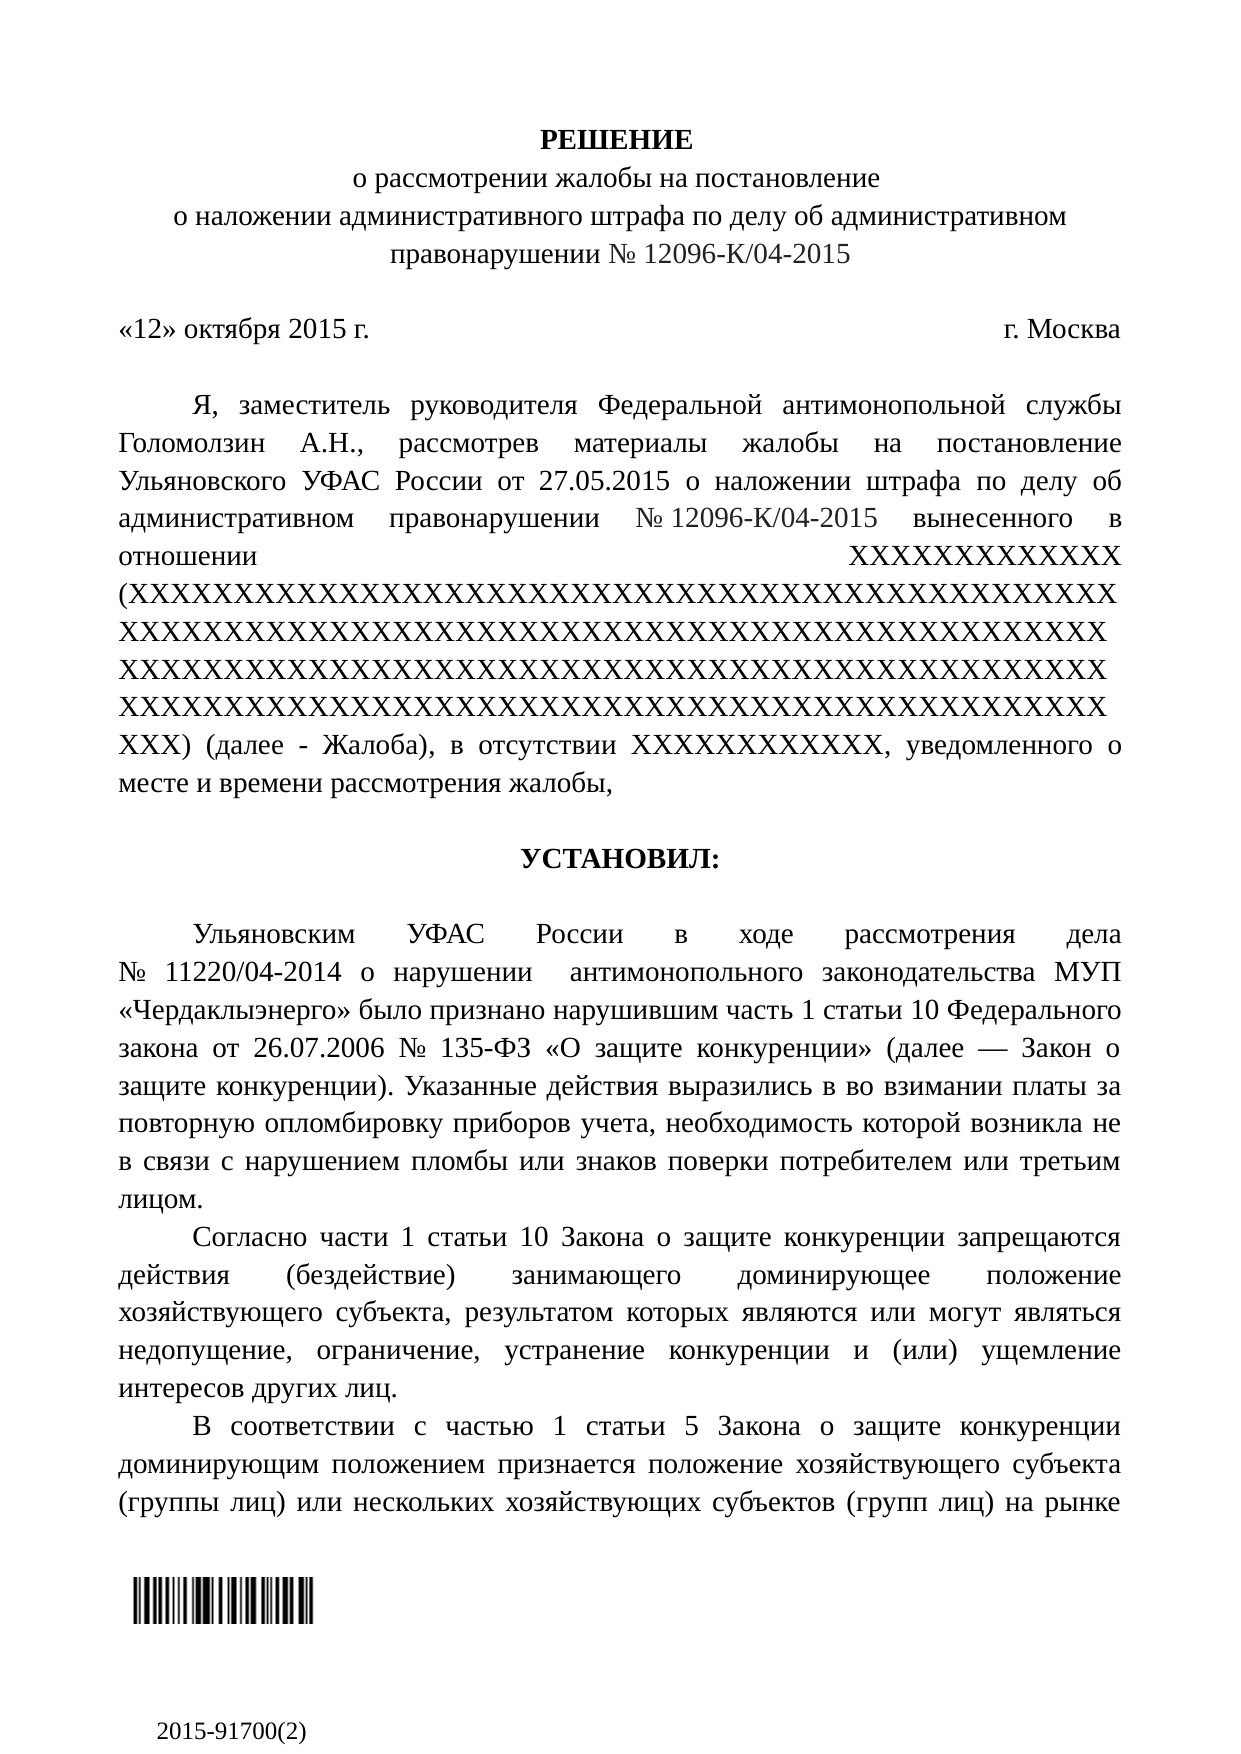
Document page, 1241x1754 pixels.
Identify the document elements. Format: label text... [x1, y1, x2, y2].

text В соответствии с частью 1 статьи 5 Закона о защите конкуренции доминирующим положением признается положение хозяйствующего субъекта (группы лиц) или нескольких хозяйствующих субъектов (групп лиц) на рынке [118, 1404, 1122, 1517]
text о рассмотрении жалобы на постановление [118, 156, 1122, 194]
text РЕШЕНИЕ [118, 118, 1122, 156]
text Ульяновским УФАС России в ходе рассмотрения дела № 11220/04-2014 о нарушении антимонопольного законодательства МУП «Чердаклыэнерго» было признано нарушившим часть 1 статьи 10 Федерального закона от 26.07.2006 № 135-ФЗ «О защите конкуренции» (далее — Закон о защите конкуренции). Указанные действия выразились в во взимании платы за повторную опломбировку приборов учета, необходимость которой возникла не в связи с нарушением пломбы или знаков поверки потребителем или третьим лицом. [118, 912, 1122, 1215]
text УСТАНОВИЛ: [118, 837, 1122, 874]
text «12» октября 2015 г. г. Москва [118, 307, 1122, 345]
text Согласно части 1 статьи 10 Закона о защите конкуренции запрещаются действия (бездействие) занимающего доминирующее положение хозяйствующего субъекта, результатом которых являются или могут являться недопущение, ограничение, устранение конкуренции и (или) ущемление интересов других лиц. [118, 1215, 1122, 1404]
text о наложении административного штрафа по делу об административном правонарушении № 12096-К/04-2015 [118, 194, 1122, 269]
text Я, заместитель руководителя Федеральной антимонопольной службы Голомолзин А.Н., рассмотрев материалы жалобы на постановление Ульяновского УФАС России от 27.05.2015 о наложении штрафа по делу об административном правонарушении № 12096-К/04-2015 вынесенного в отношении XXXXXXXXXXXXX (XXXXXXXXXXXXXXXXXXXXXXXXXXXXXXXXXXXXXXXXXXXXXXXXXXXXXXXXXXXXXXXXXXXXXXXXXXXXXXXXXXXXXXXXXXXXXXXXXXXXXXXXXXXXXXXXXXXXXXXXXXXXXXXXXXXXXXXXXXXXXXXXXXXXXXXXXXXXXXXXXXXXXXXXXXXXXXXXXXXXXXXXXXXXXXX) (далее - Жалоба), в отсутствии XXXXXXXXXXXX, уведомленного о месте и времени рассмотрения жалобы, [118, 383, 1122, 799]
picture [118, 1577, 331, 1624]
